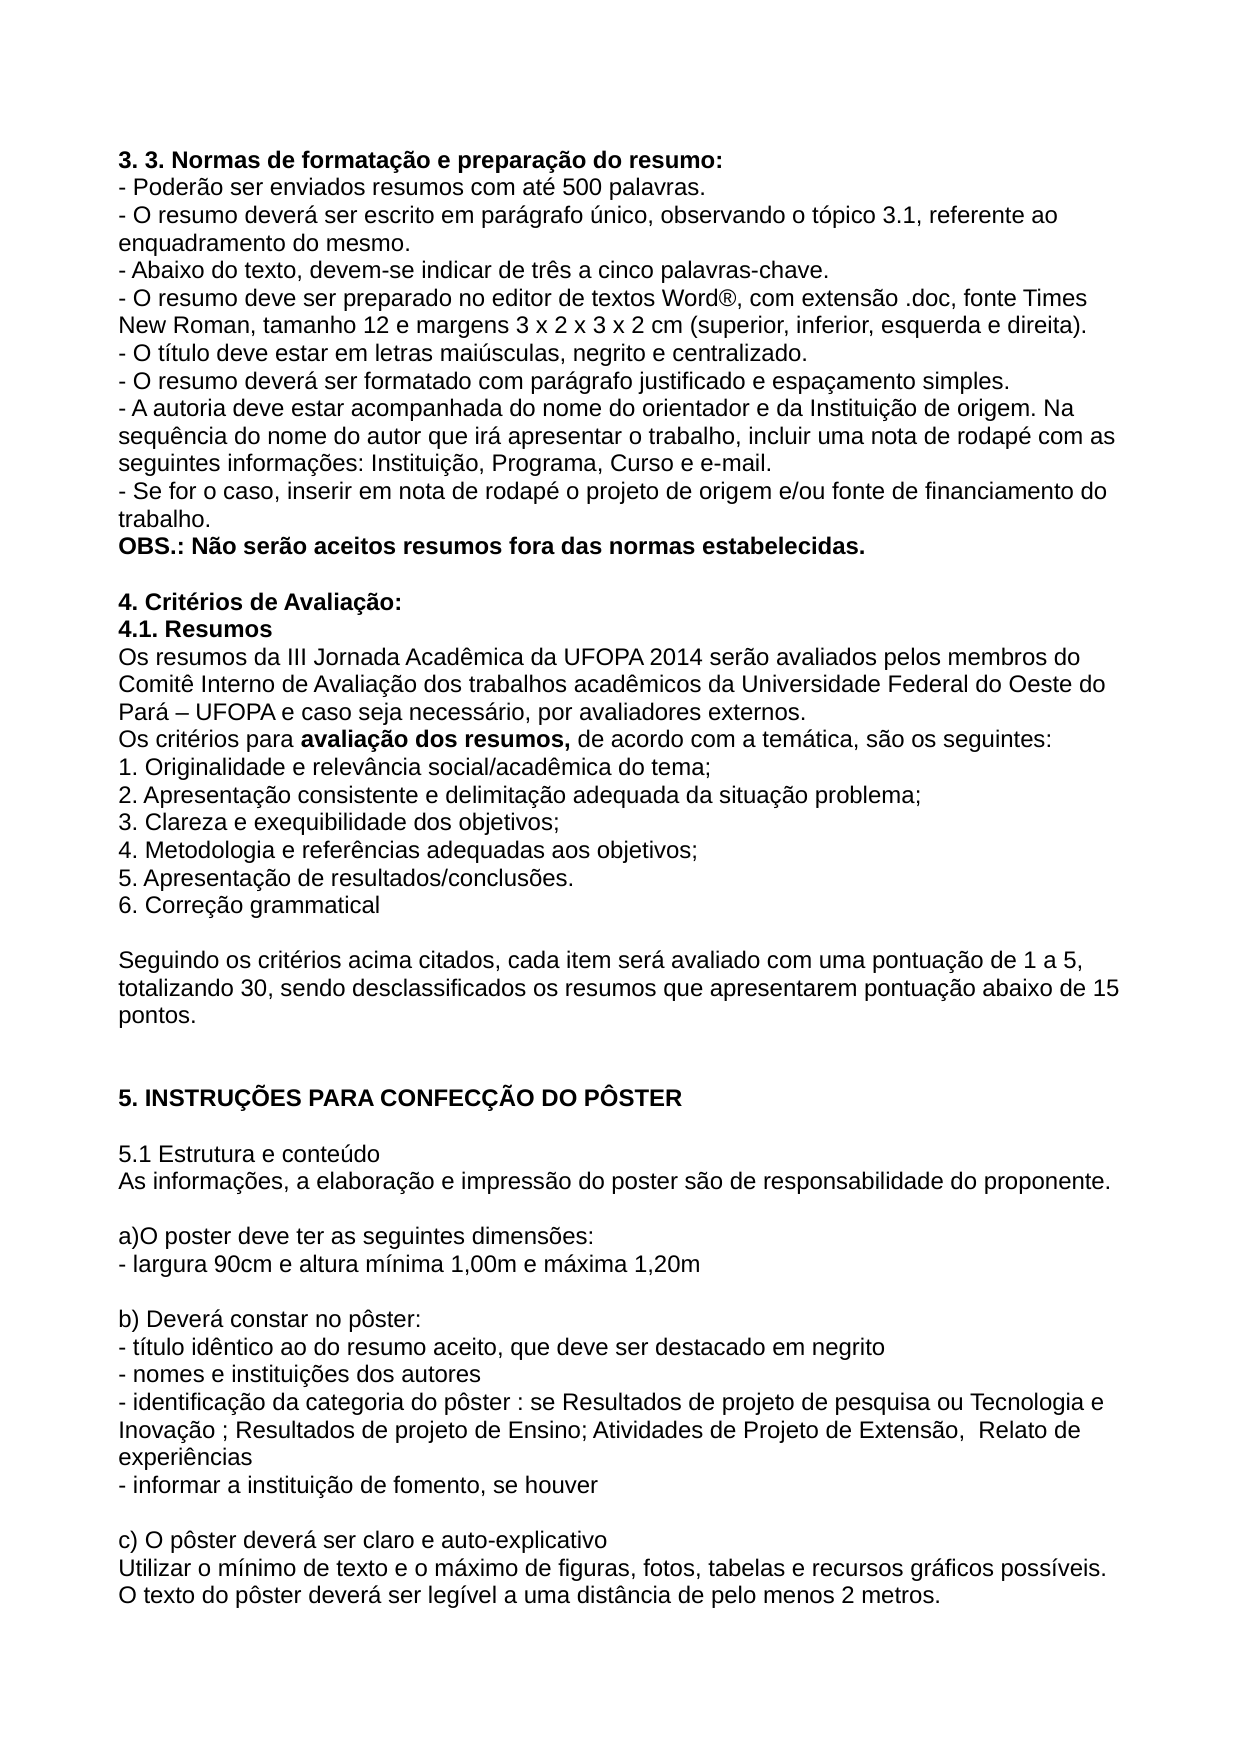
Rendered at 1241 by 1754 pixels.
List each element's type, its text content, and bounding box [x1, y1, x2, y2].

text OBS.: Não serão aceitos resumos fora das normas estabelecidas. [118, 532, 1122, 560]
text 1. Originalidade e relevância social/acadêmica do tema; [118, 753, 1122, 781]
text - título idêntico ao do resumo aceito, que deve ser destacado em negrito [118, 1333, 1122, 1360]
text - Se for o caso, inserir em nota de rodapé o projeto de origem e/ou fonte de financiamento do trabalho. [118, 477, 1122, 532]
text Seguindo os critérios acima citados, cada item será avaliado com uma pontuação de 1 a 5, totalizando 30, sendo desclassificados os resumos que apresentarem pontuação abaixo de 15 pontos. [118, 946, 1122, 1029]
text 5. Apresentação de resultados/conclusões. [118, 863, 1122, 891]
text Os critérios para avaliação dos resumos, de acordo com a temática, são os seguintes: [118, 725, 1122, 753]
text 2. Apresentação consistente e delimitação adequada da situação problema; [118, 781, 1122, 808]
text c) O pôster deverá ser claro e auto-explicativo [118, 1526, 1122, 1553]
text - O resumo deverá ser formatado com parágrafo justificado e espaçamento simples. [118, 367, 1122, 394]
text Os resumos da III Jornada Acadêmica da UFOPA 2014 serão avaliados pelos membros do Comitê Interno de Avaliação dos trabalhos acadêmicos da Universidade Federal do Oeste do Pará – UFOPA e caso seja necessário, por avaliadores externos. [118, 643, 1122, 725]
text 4. Metodologia e referências adequadas aos objetivos; [118, 836, 1122, 863]
text - O resumo deve ser preparado no editor de textos Word®, com extensão .doc, fonte Times New Roman, tamanho 12 e margens 3 x 2 x 3 x 2 cm (superior, inferior, esquerda e direita). [118, 284, 1122, 339]
text - Abaixo do texto, devem-se indicar de três a cinco palavras-chave. [118, 256, 1122, 284]
text b) Deverá constar no pôster: [118, 1305, 1122, 1333]
text 5.1 Estrutura e conteúdo [118, 1139, 1122, 1167]
text - nomes e instituições dos autores [118, 1360, 1122, 1388]
text - largura 90cm e altura mínima 1,00m e máxima 1,20m [118, 1250, 1122, 1277]
text - informar a instituição de fomento, se houver [118, 1471, 1122, 1498]
text - A autoria deve estar acompanhada do nome do orientador e da Instituição de origem. Na sequência do nome do autor que irá apresentar o trabalho, incluir uma nota de rodapé com as seguintes informações: Instituição, Programa, Curso e e-mail. [118, 394, 1122, 477]
text O texto do pôster deverá ser legível a uma distância de pelo menos 2 metros. [118, 1581, 1122, 1609]
text - O título deve estar em letras maiúsculas, negrito e centralizado. [118, 339, 1122, 367]
text As informações, a elaboração e impressão do poster são de responsabilidade do proponente. [118, 1167, 1122, 1195]
text - identificação da categoria do pôster : se Resultados de projeto de pesquisa ou Tecnologia e Inovação ; Resultados de projeto de Ensino; Atividades de Projeto de Extensão, Relato de experiências [118, 1388, 1122, 1471]
text 6. Correção grammatical [118, 891, 1122, 919]
text 4.1. Resumos [118, 615, 1122, 643]
text - Poderão ser enviados resumos com até 500 palavras. [118, 173, 1122, 201]
text 5. INSTRUÇÕES PARA CONFECÇÃO DO PÔSTER [118, 1084, 1122, 1112]
text a)O poster deve ter as seguintes dimensões: [118, 1222, 1122, 1250]
text 3. 3. Normas de formatação e preparação do resumo: [118, 146, 1122, 173]
text 3. Clareza e exequibilidade dos objetivos; [118, 808, 1122, 836]
text - O resumo deverá ser escrito em parágrafo único, observando o tópico 3.1, referente ao enquadramento do mesmo. [118, 201, 1122, 256]
text Utilizar o mínimo de texto e o máximo de figuras, fotos, tabelas e recursos gráficos possíveis. [118, 1553, 1122, 1581]
text 4. Critérios de Avaliação: [118, 587, 1122, 615]
